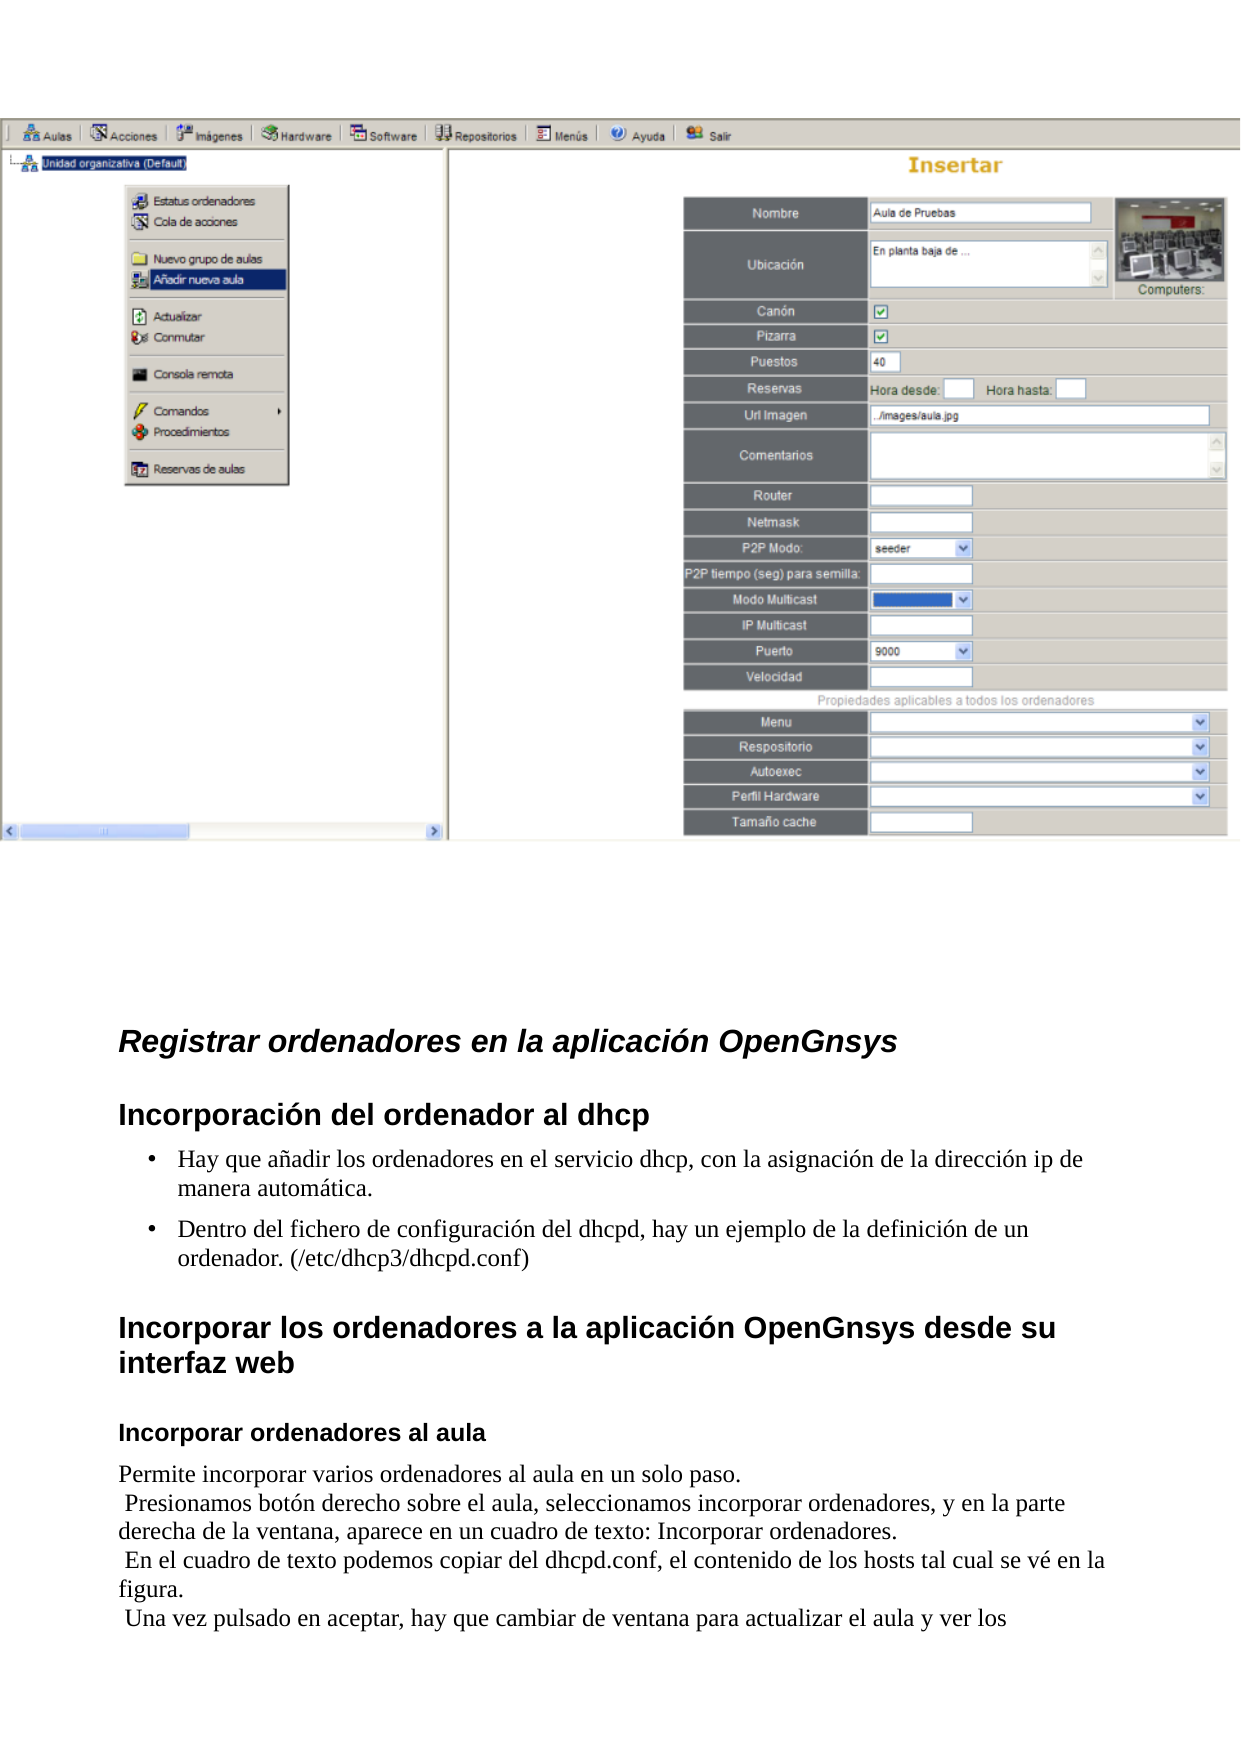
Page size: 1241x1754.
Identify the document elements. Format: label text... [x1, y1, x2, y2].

subtitle Incorporar los ordenadores a la aplicación OpenGnsys desde su interfaz web [118, 1309, 1122, 1380]
subtitle Registrar ordenadores en la aplicación OpenGnsys [118, 1022, 1122, 1059]
list Dentro del fichero de configuración del dhcpd, hay un ejemplo de la definición de un ordenador. (/etc/dhcp3/dhcpd.conf) [148, 1214, 1122, 1272]
list Hay que añadir los ordenadores en el servicio dhcp, con la asignación de la dirección ip de manera automática. [148, 1144, 1122, 1202]
subtitle Incorporación del ordenador al dhcp [118, 1097, 1122, 1132]
text Permite incorporar varios ordenadores al aula en un solo paso. Presionamos botón derecho sobre el aula, seleccionamos incorporar ordenadores, y en la parte derecha de la ventana, aparece en un cuadro de texto: Incorporar ordenadores. En el cuadro de texto podemos copiar del dhcpd.conf, el contenido de los hosts tal cual se vé en la figura. Una vez pulsado en aceptar, hay que cambiar de ventana para actualizar el aula y ver los [118, 1459, 1122, 1631]
subtitle Incorporar ordenadores al aula [118, 1418, 1122, 1446]
